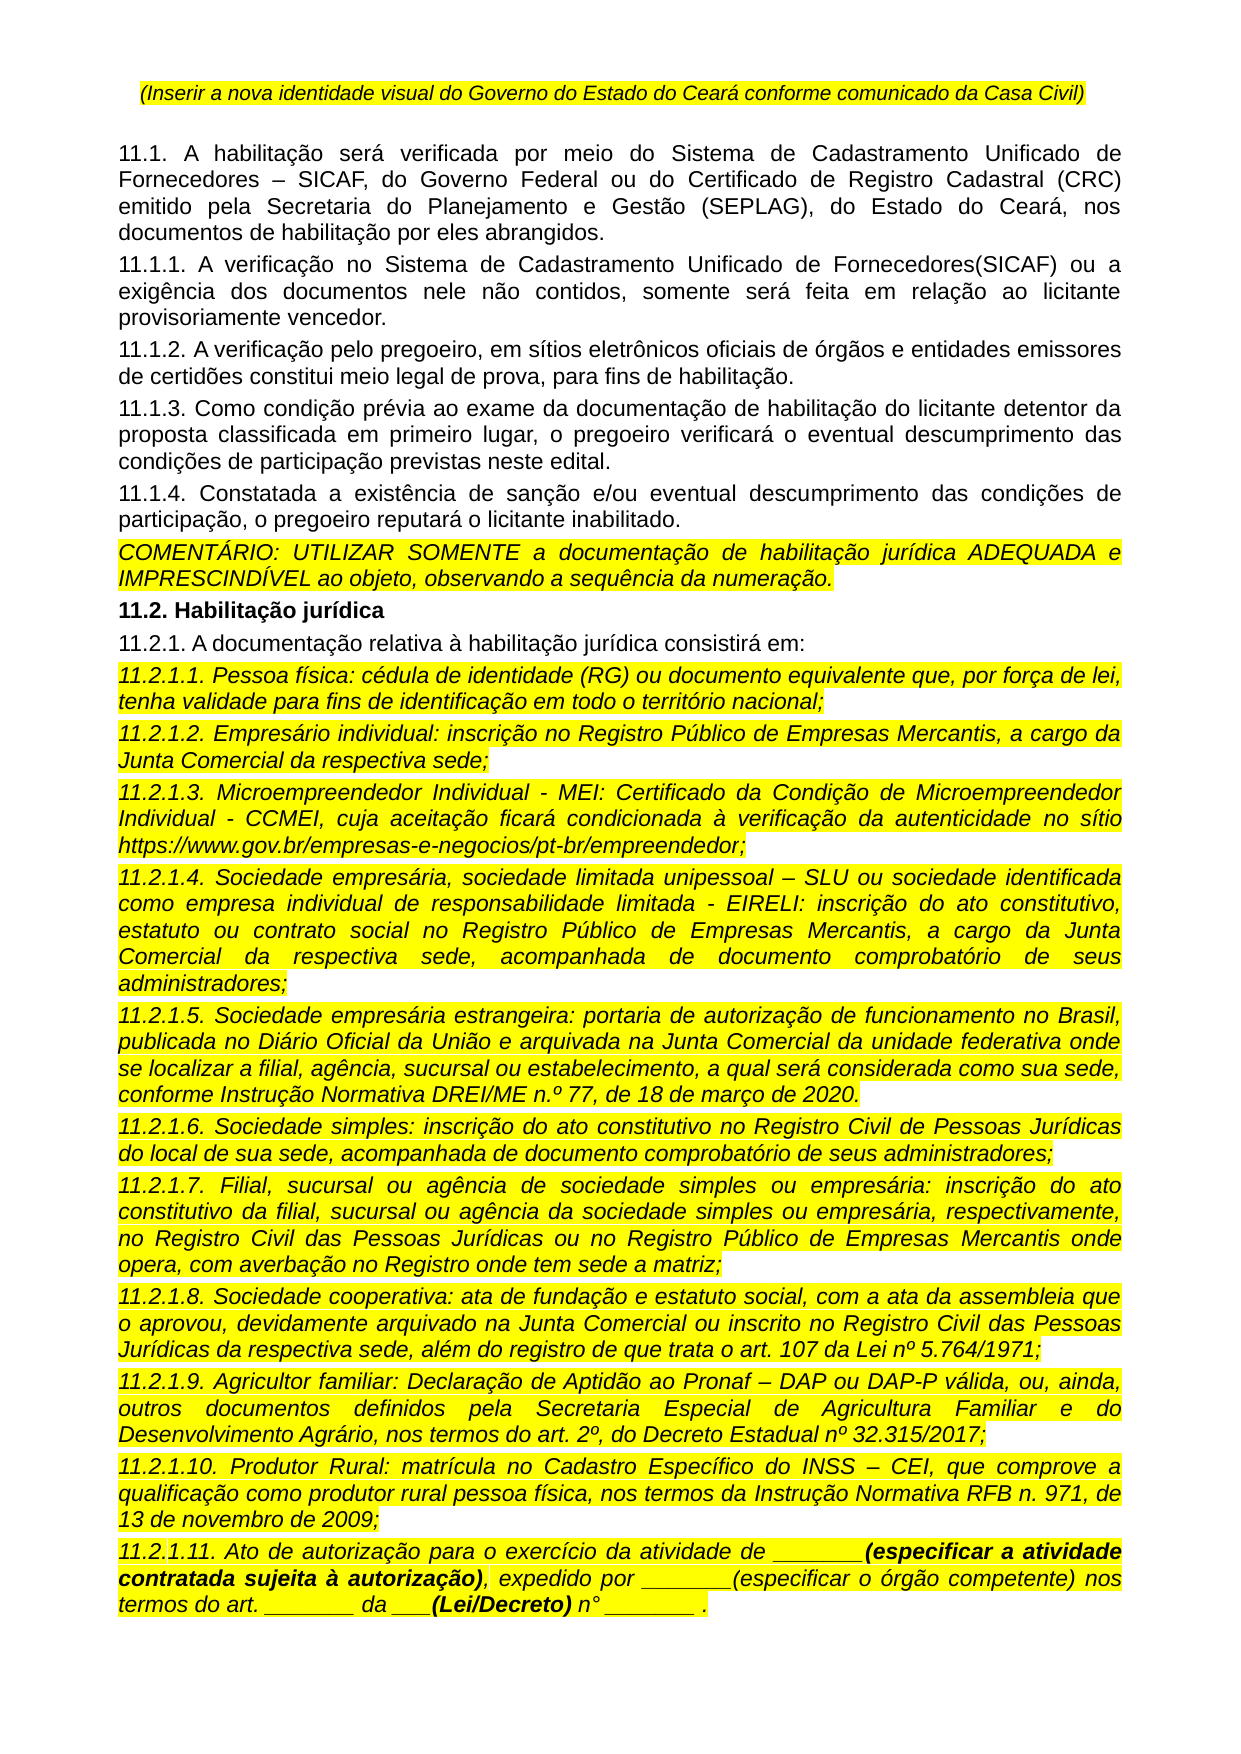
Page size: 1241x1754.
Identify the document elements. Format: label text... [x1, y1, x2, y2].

text 11.2.1.6. Sociedade simples: inscrição do ato constitutivo no Registro Civil de Pessoas Jurídicas do local de sua sede, acompanhada de documento comprobatório de seus administradores; [118, 1113, 1122, 1166]
text 11.2.1.11. Ato de autorização para o exercício da atividade de _______(especificar a atividade contratada sujeita à autorização), expedido por _______(especificar o órgão competente) nos termos do art. _______ da ___(Lei/Decreto) n° _______ . [118, 1538, 1122, 1617]
text 11.2.1.10. Produtor Rural: matrícula no Cadastro Específico do INSS – CEI, que comprove a qualificação como produtor rural pessoa física, nos termos da Instrução Normativa RFB n. 971, de 13 de novembro de 2009; [118, 1453, 1122, 1532]
text 11.1. A habilitação será verificada por meio do Sistema de Cadastramento Unificado de Fornecedores – SICAF, do Governo Federal ou do Certificado de Registro Cadastral (CRC) emitido pela Secretaria do Planejamento e Gestão (SEPLAG), do Estado do Ceará, nos documentos de habilitação por eles abrangidos. [118, 140, 1122, 245]
text COMENTÁRIO: UTILIZAR SOMENTE a documentação de habilitação jurídica ADEQUADA e IMPRESCINDÍVEL ao objeto, observando a sequência da numeração. [118, 538, 1122, 591]
text 11.1.4. Constatada a existência de sanção e/ou eventual descumprimento das condições de participação, o pregoeiro reputará o licitante inabilitado. [118, 480, 1122, 533]
text 11.2.1.1. Pessoa física: cédula de identidade (RG) ou documento equivalente que, por força de lei, tenha validade para fins de identificação em todo o território nacional; [118, 662, 1122, 714]
text 11.2. Habilitação jurídica [118, 597, 1122, 623]
text 11.2.1. A documentação relativa à habilitação jurídica consistirá em: [118, 629, 1122, 656]
text 11.2.1.7. Filial, sucursal ou agência de sociedade simples ou empresária: inscrição do ato constitutivo da filial, sucursal ou agência da sociedade simples ou empresária, respectivamente, no Registro Civil das Pessoas Jurídicas ou no Registro Público de Empresas Mercantis onde opera, com averbação no Registro onde tem sede a matriz; [118, 1172, 1122, 1277]
text 11.2.1.8. Sociedade cooperativa: ata de fundação e estatuto social, com a ata da assembleia que o aprovou, devidamente arquivado na Junta Comercial ou inscrito no Registro Civil das Pessoas Jurídicas da respectiva sede, além do registro de que trata o art. 107 da Lei nº 5.764/1971; [118, 1283, 1122, 1362]
text 11.2.1.2. Empresário individual: inscrição no Registro Público de Empresas Mercantis, a cargo da Junta Comercial da respectiva sede; [118, 720, 1122, 773]
text 11.2.1.9. Agricultor familiar: Declaração de Aptidão ao Pronaf – DAP ou DAP-P válida, ou, ainda, outros documentos definidos pela Secretaria Especial de Agricultura Familiar e do Desenvolvimento Agrário, nos termos do art. 2º, do Decreto Estadual nº 32.315/2017; [118, 1368, 1122, 1447]
text 11.1.3. Como condição prévia ao exame da documentação de habilitação do licitante detentor da proposta classificada em primeiro lugar, o pregoeiro verificará o eventual descumprimento das condições de participação previstas neste edital. [118, 395, 1122, 474]
text 11.1.1. A verificação no Sistema de Cadastramento Unificado de Fornecedores(SICAF) ou a exigência dos documentos nele não contidos, somente será feita em relação ao licitante provisoriamente vencedor. [118, 251, 1122, 330]
text 11.2.1.4. Sociedade empresária, sociedade limitada unipessoal – SLU ou sociedade identificada como empresa individual de responsabilidade limitada - EIRELI: inscrição do ato constitutivo, estatuto ou contrato social no Registro Público de Empresas Mercantis, a cargo da Junta Comercial da respectiva sede, acompanhada de documento comprobatório de seus administradores; [118, 864, 1122, 996]
text 11.2.1.3. Microempreendedor Individual - MEI: Certificado da Condição de Microempreendedor Individual - CCMEI, cuja aceitação ficará condicionada à verificação da autenticidade no sítio https://www.gov.br/empresas-e-negocios/pt-br/empreendedor; [118, 779, 1122, 858]
text 11.2.1.5. Sociedade empresária estrangeira: portaria de autorização de funcionamento no Brasil, publicada no Diário Oficial da União e arquivada na Junta Comercial da unidade federativa onde se localizar a filial, agência, sucursal ou estabelecimento, a qual será considerada como sua sede, conforme Instrução Normativa DREI/ME n.º 77, de 18 de março de 2020. [118, 1002, 1122, 1107]
text 11.1.2. A verificação pelo pregoeiro, em sítios eletrônicos oficiais de órgãos e entidades emissores de certidões constitui meio legal de prova, para fins de habilitação. [118, 336, 1122, 389]
